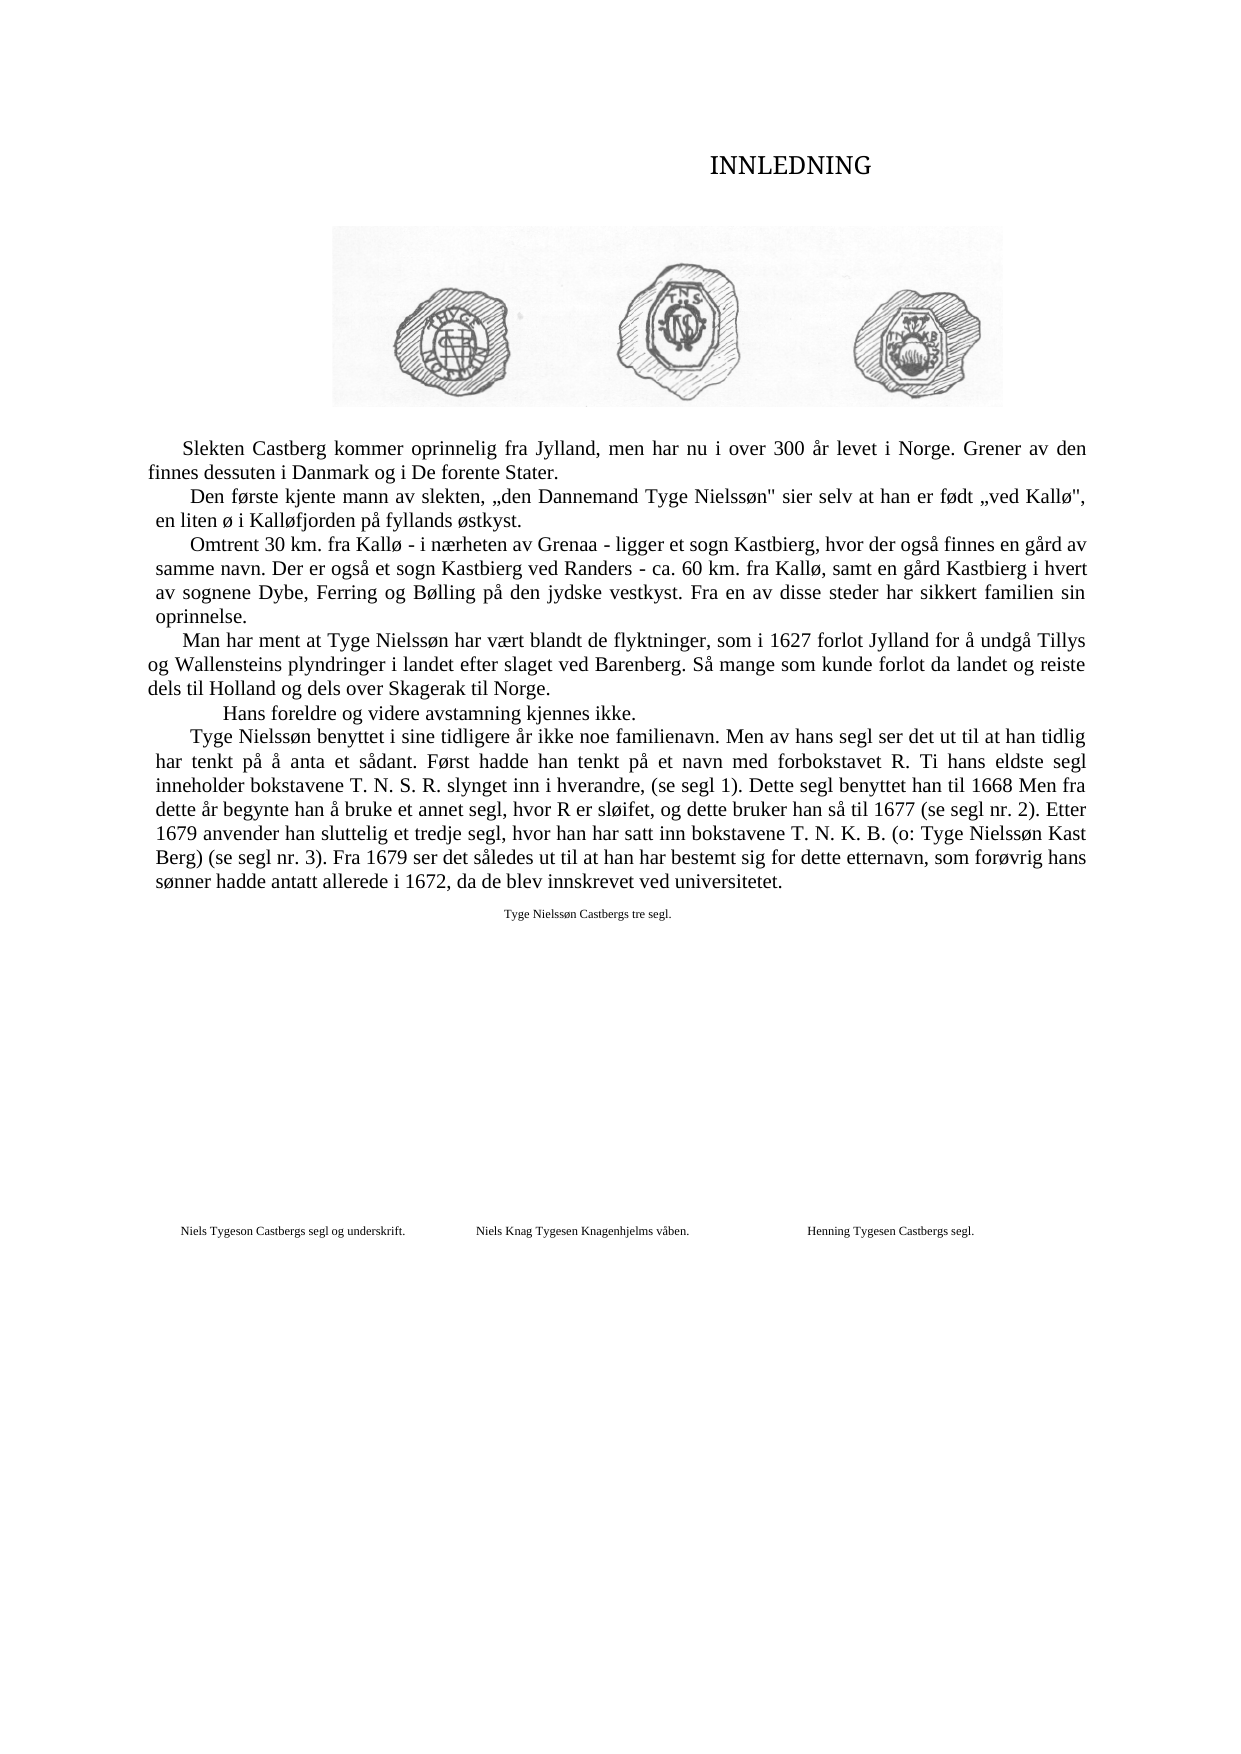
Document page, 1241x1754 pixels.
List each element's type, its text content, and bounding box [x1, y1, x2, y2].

text INNLEDNING [488, 148, 1093, 182]
text Slekten Castberg kommer oprinnelig fra Jylland, men har nu i over 300 år levet i Norge. Grener av den finnes dessuten i Danmark og i De forente Stater. [148, 182, 1088, 484]
text Den første kjente mann av slekten, „den Dannemand Tyge Nielssøn" sier selv at han er født „ved Kallø", en liten ø i Kalløfjorden på fyllands østkyst. [155, 484, 1088, 532]
text Hans foreldre og videre avstamning kjennes ikke. [188, 700, 1093, 724]
text Tyge Nielssøn Castbergs tre segl. [504, 907, 1093, 922]
text Niels Tygeson Castbergs segl og underskrift. Niels Knag Tygesen Knagenhjelms våben. Henning Tygesen Castbergs segl. [180, 1223, 1093, 1238]
text Tyge Nielssøn benyttet i sine tidligere år ikke noe familienavn. Men av hans segl ser det ut til at han tidlig har tenkt på å anta et sådant. Først hadde han tenkt på et navn med forbokstavet R. Ti hans eldste segl inneholder bokstavene T. N. S. R. slynget inn i hverandre, (se segl 1). Dette segl benyttet han til 1668 Men fra dette år begynte han å bruke et annet segl, hvor R er sløifet, og dette bruker han så til 1677 (se segl nr. 2). Etter 1679 anvender han sluttelig et tredje segl, hvor han har satt inn bokstavene T. N. K. B. (o: Tyge Nielssøn Kast Berg) (se segl nr. 3). Fra 1679 ser det således ut til at han har bestemt sig for dette etternavn, som forøvrig hans sønner hadde antatt allerede i 1672, da de blev innskrevet ved universitetet. [155, 724, 1088, 893]
picture [332, 226, 1003, 407]
text Man har ment at Tyge Nielssøn har vært blandt de flyktninger, som i 1627 forlot Jylland for å undgå Tillys og Wallensteins plyndringer i landet efter slaget ved Barenberg. Så mange som kunde forlot da landet og reiste dels til Holland og dels over Skagerak til Norge. [148, 628, 1088, 700]
text Omtrent 30 km. fra Kallø ‑ i nærheten av Grenaa ‑ ligger et sogn Kastbierg, hvor der også finnes en gård av samme navn. Der er også et sogn Kastbierg ved Randers ‑ ca. 60 km. fra Kallø, samt en gård Kastbierg i hvert av sognene Dybe, Ferring og Bølling på den jydske vestkyst. Fra en av disse steder har sikkert familien sin oprinnelse. [155, 532, 1088, 628]
